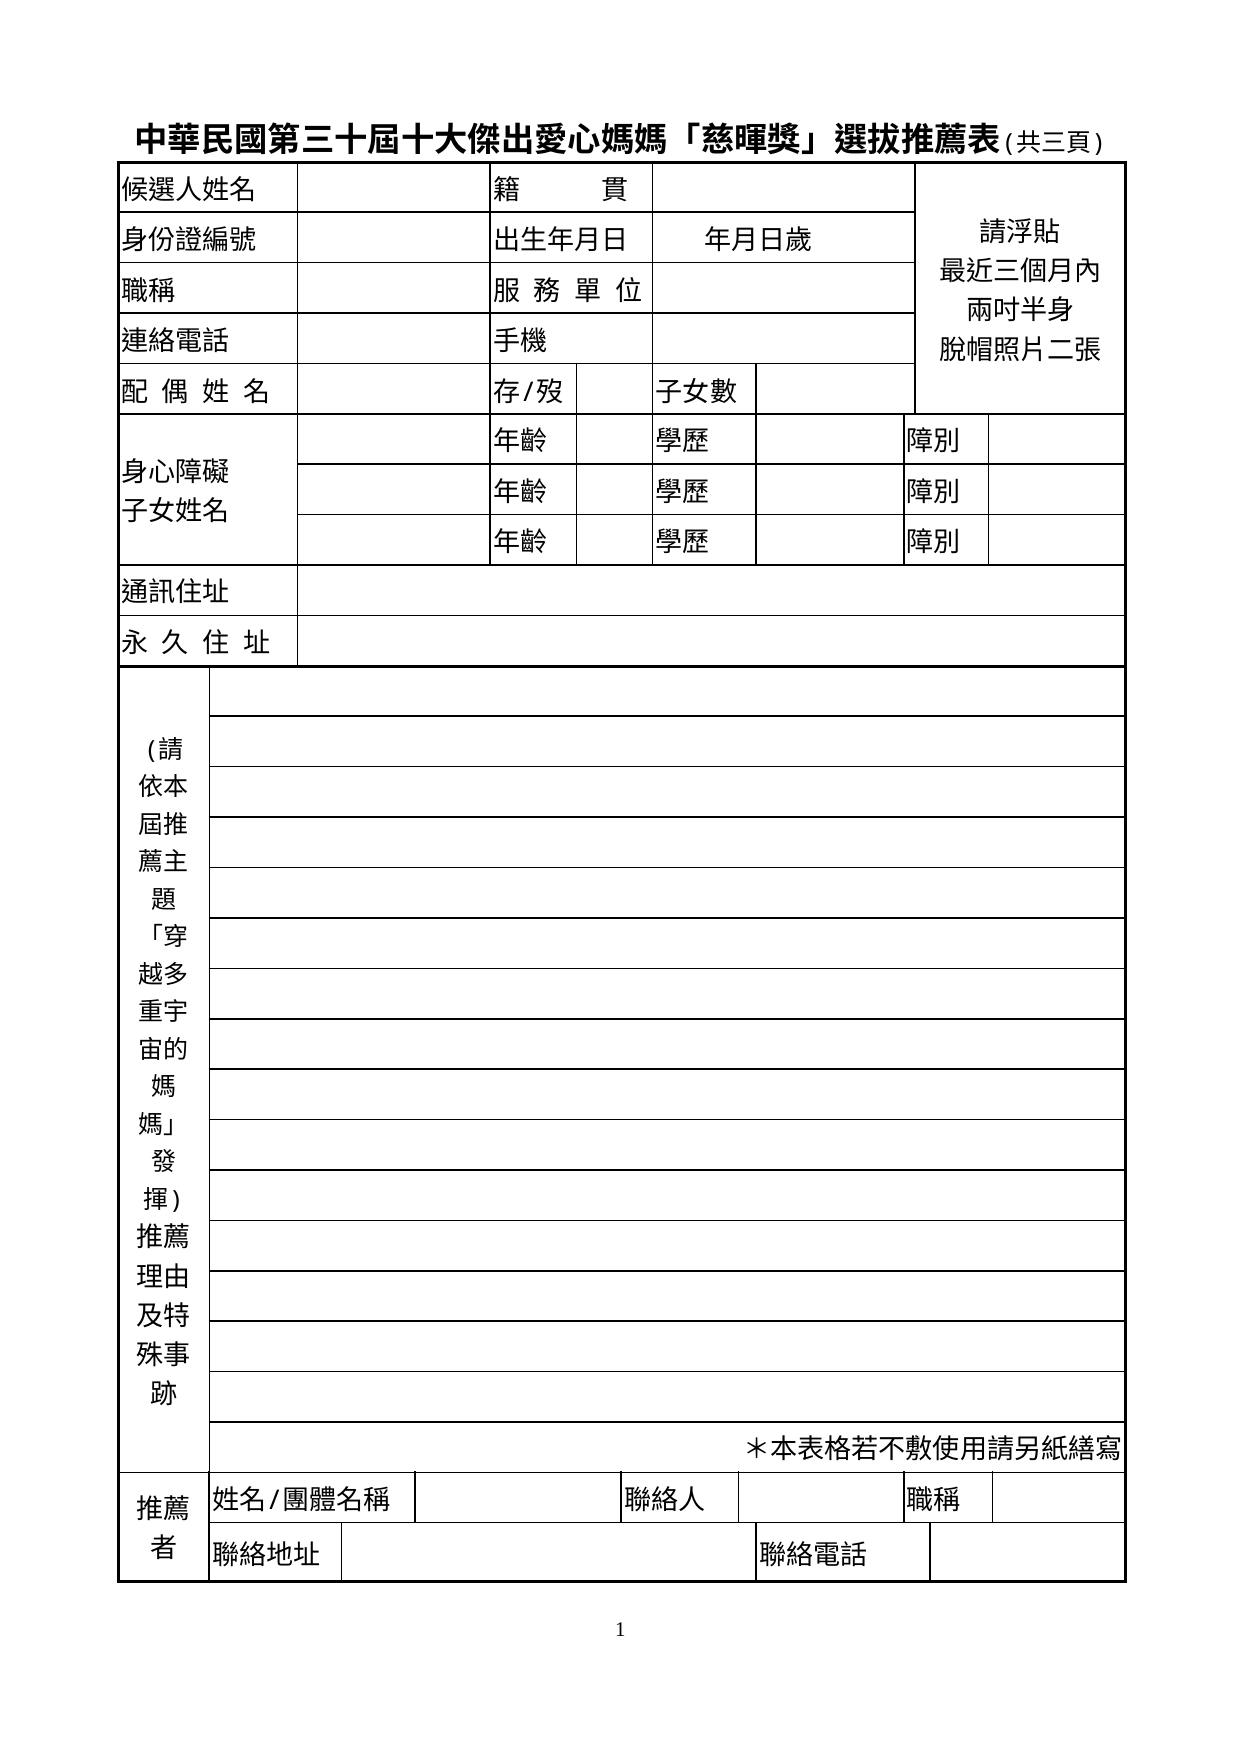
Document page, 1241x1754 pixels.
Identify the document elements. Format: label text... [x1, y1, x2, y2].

text 中華民國第三十屆十大傑出愛心媽媽「慈暉獎」選拔推薦表(共三頁) [118, 112, 1122, 161]
table_cell 推薦者 [120, 1473, 208, 1579]
table_cell 障別 [905, 515, 988, 564]
table_cell [210, 1272, 1124, 1320]
table_cell [210, 1020, 1124, 1068]
table_cell 學歷 [653, 465, 755, 514]
table_cell [653, 314, 914, 362]
table_cell 聯絡電話 [757, 1523, 929, 1579]
table_cell [210, 868, 1124, 917]
table_header 候選人姓名 [120, 164, 297, 211]
table_cell [577, 415, 652, 463]
table_cell [577, 465, 652, 514]
table_cell [298, 415, 489, 463]
table_cell [993, 1473, 1124, 1522]
table_cell [757, 364, 914, 413]
table_cell [577, 364, 652, 413]
table_cell [739, 1473, 903, 1522]
table_cell 手機 [491, 314, 652, 362]
table_cell [210, 1120, 1124, 1169]
table_cell 學歷 [653, 415, 755, 463]
table_header 籍 貫 [491, 164, 652, 211]
table_cell 障別 [905, 465, 988, 514]
table_cell 職稱 [905, 1473, 992, 1522]
table_cell [210, 969, 1124, 1018]
table_cell [989, 415, 1124, 463]
table_cell [210, 919, 1124, 967]
table_cell [298, 263, 489, 312]
table_cell 出生年月日 [491, 213, 652, 262]
table_cell [931, 1523, 1124, 1579]
table_cell [210, 717, 1124, 766]
table_cell [210, 1322, 1124, 1371]
table_header 請浮貼 最近三個月內 兩吋半身 脫帽照片二張 [916, 164, 1124, 413]
table_cell (請依本屆推薦主題「穿越多重宇宙的媽媽」發揮) 推薦理由及特殊事跡 [120, 668, 209, 1471]
table_cell [757, 415, 903, 463]
table_cell 配 偶 姓 名 [120, 364, 297, 413]
table_cell 存/歿 [491, 364, 576, 413]
table_cell [210, 818, 1124, 867]
table_cell [577, 515, 652, 564]
table_cell 子女數 [653, 364, 755, 413]
table_cell 通訊住址 [120, 566, 297, 614]
table_cell [757, 515, 903, 564]
table_header [653, 164, 914, 211]
table_cell 姓名/團體名稱 [210, 1473, 414, 1522]
table_cell [210, 1171, 1124, 1219]
table_cell [298, 515, 489, 564]
table_cell [210, 1372, 1124, 1421]
table_cell [210, 1070, 1124, 1119]
table_cell ＊本表格若不敷使用請另紙繕寫 [210, 1423, 1124, 1471]
table_cell [210, 767, 1124, 816]
table_cell 年月日歲 [653, 213, 914, 262]
table_cell [653, 263, 914, 312]
table_cell [757, 465, 903, 514]
table_cell 服 務 單 位 [491, 263, 652, 312]
table_cell [989, 515, 1124, 564]
table_cell 身心障礙 子女姓名 [120, 415, 297, 564]
table_cell [298, 314, 489, 362]
table_cell 年齡 [491, 415, 576, 463]
table_cell 障別 [905, 415, 988, 463]
table_cell [989, 465, 1124, 514]
table_cell [298, 566, 1124, 614]
table_cell [298, 465, 489, 514]
table_cell 年齡 [491, 515, 576, 564]
table_cell 聯絡人 [622, 1473, 738, 1522]
table_cell [210, 668, 1124, 715]
table_header [298, 164, 489, 211]
table_cell 永 久 住 址 [120, 616, 297, 665]
table_cell [298, 616, 1124, 665]
table_cell [298, 213, 489, 262]
table_cell [416, 1473, 620, 1522]
table_cell [298, 364, 489, 413]
table_cell 身份證編號 [120, 213, 297, 262]
table_cell 職稱 [120, 263, 297, 312]
table_cell 連絡電話 [120, 314, 297, 362]
table_cell [210, 1221, 1124, 1270]
table_cell [342, 1523, 755, 1579]
table_cell 聯絡地址 [210, 1523, 341, 1579]
table_cell 年齡 [491, 465, 576, 514]
table_cell 學歷 [653, 515, 755, 564]
